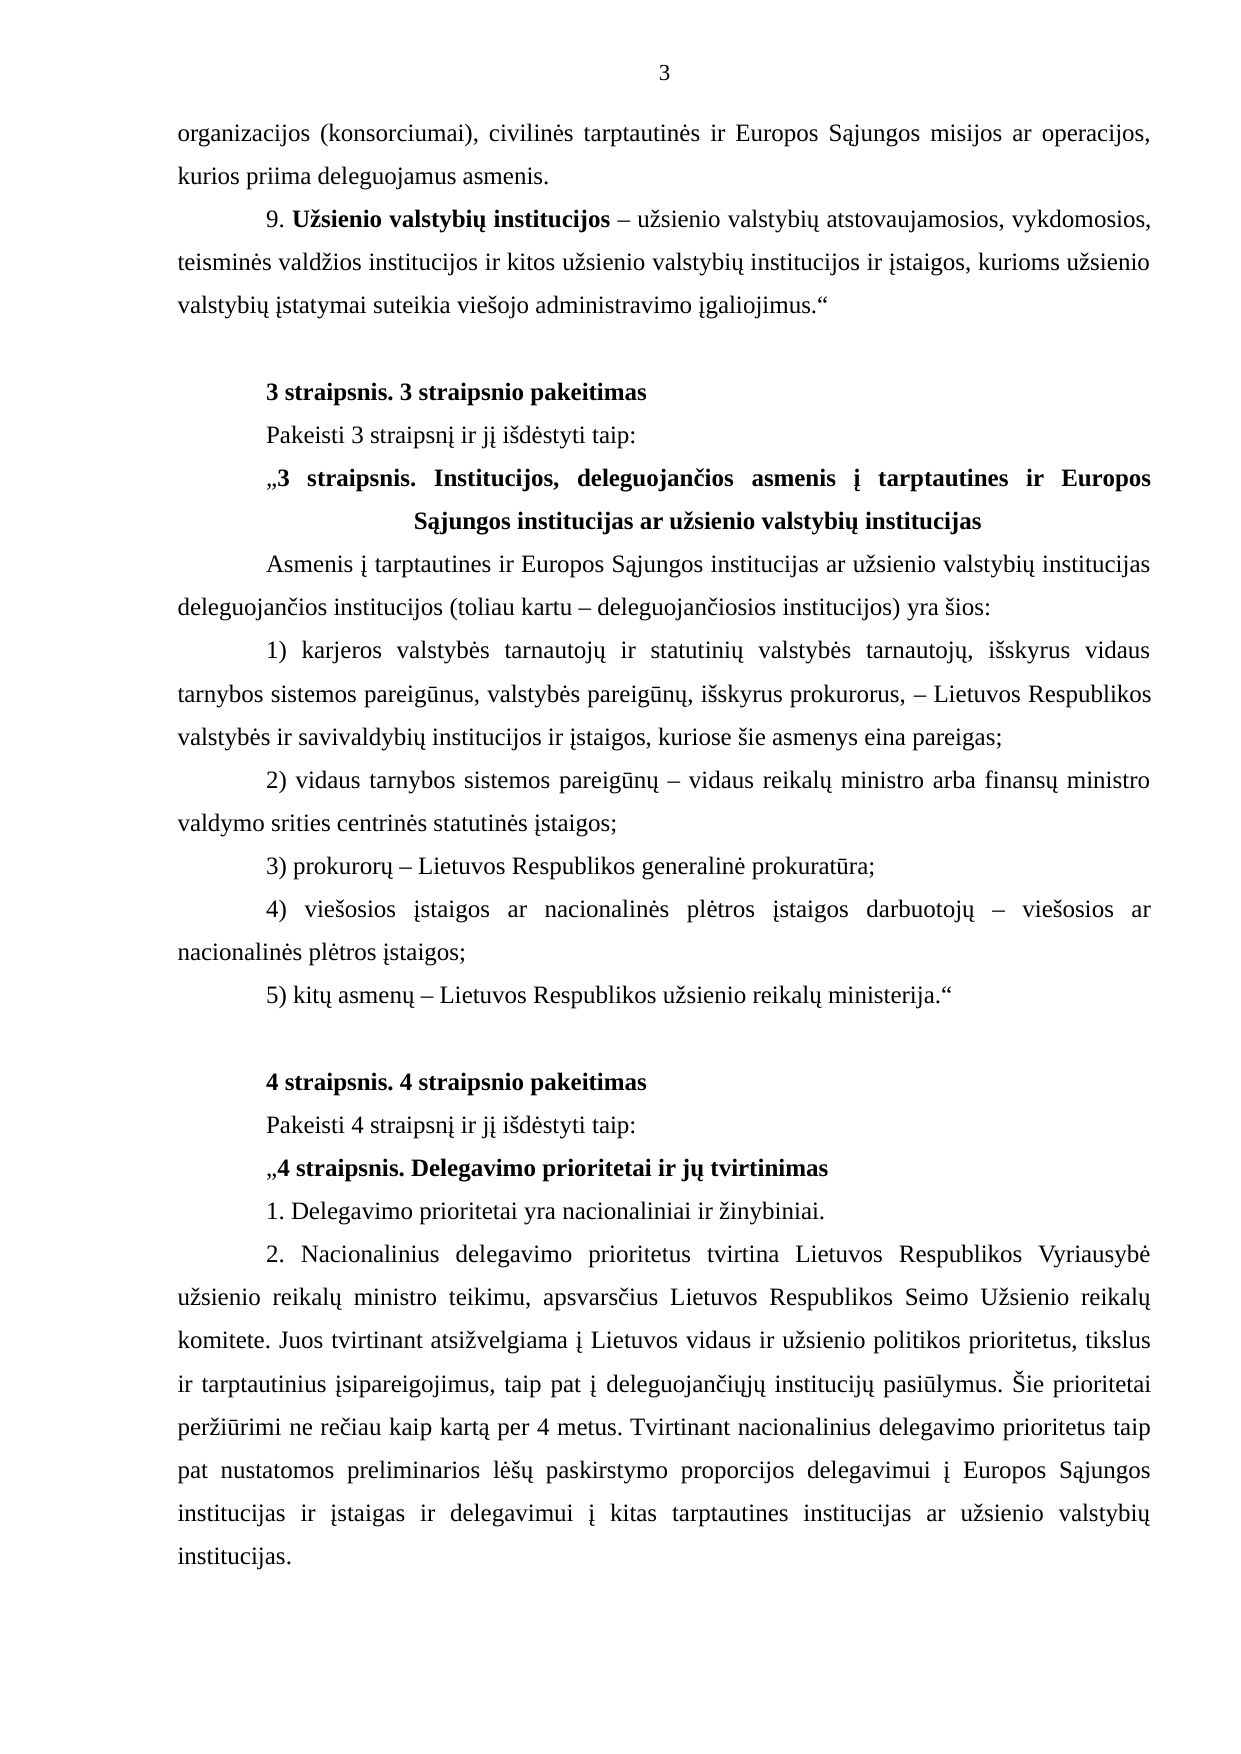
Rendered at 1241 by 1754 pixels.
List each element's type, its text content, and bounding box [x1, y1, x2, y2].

text Pakeisti 3 straipsnį ir jį išdėstyti taip: [177, 420, 1152, 449]
text „3 straipsnis. Institucijos, deleguojančios asmenis į tarptautines ir Europos Sąjungos institucijas ar užsienio valstybių institucijas [266, 463, 1152, 535]
text 9. Užsienio valstybių institucijos – užsienio valstybių atstovaujamosios, vykdomosios, teisminės valdžios institucijos ir kitos užsienio valstybių institucijos ir įstaigos, kurioms užsienio valstybių įstatymai suteikia viešojo administravimo įgaliojimus.“ [177, 204, 1152, 319]
text 1) karjeros valstybės tarnautojų ir statutinių valstybės tarnautojų, išskyrus vidaus tarnybos sistemos pareigūnus, valstybės pareigūnų, išskyrus prokurorus, – Lietuvos Respublikos valstybės ir savivaldybių institucijos ir įstaigos, kuriose šie asmenys eina pareigas; [177, 636, 1152, 751]
text 2. Nacionalinius delegavimo prioritetus tvirtina Lietuvos Respublikos Vyriausybė užsienio reikalų ministro teikimu, apsvarsčius Lietuvos Respublikos Seimo Užsienio reikalų komitete. Juos tvirtinant atsižvelgiama į Lietuvos vidaus ir užsienio politikos prioritetus, tikslus ir tarptautinius įsipareigojimus, taip pat į deleguojančiųjų institucijų pasiūlymus. Šie prioritetai peržiūrimi ne rečiau kaip kartą per 4 metus. Tvirtinant nacionalinius delegavimo prioritetus taip pat nustatomos preliminarios lėšų paskirstymo proporcijos delegavimui į Europos Sąjungos institucijas ir įstaigas ir delegavimui į kitas tarptautines institucijas ar užsienio valstybių institucijas. [177, 1239, 1152, 1570]
text 5) kitų asmenų – Lietuvos Respublikos užsienio reikalų ministerija.“ [177, 981, 1152, 1009]
text Asmenis į tarptautines ir Europos Sąjungos institucijas ar užsienio valstybių institucijas deleguojančios institucijos (toliau kartu – deleguojančiosios institucijos) yra šios: [177, 549, 1152, 621]
text 4 straipsnis. 4 straipsnio pakeitimas [177, 1067, 1152, 1096]
text „4 straipsnis. Delegavimo prioritetai ir jų tvirtinimas [177, 1153, 1152, 1182]
text 1. Delegavimo prioritetai yra nacionaliniai ir žinybiniai. [177, 1196, 1152, 1225]
text organizacijos (konsorciumai), civilinės tarptautinės ir Europos Sąjungos misijos ar operacijos, kurios priima deleguojamus asmenis. [177, 118, 1152, 190]
text Pakeisti 4 straipsnį ir jį išdėstyti taip: [177, 1110, 1152, 1139]
text 2) vidaus tarnybos sistemos pareigūnų – vidaus reikalų ministro arba finansų ministro valdymo srities centrinės statutinės įstaigos; [177, 765, 1152, 837]
text 3 straipsnis. 3 straipsnio pakeitimas [177, 377, 1152, 406]
text 3) prokurorų – Lietuvos Respublikos generalinė prokuratūra; [177, 851, 1152, 880]
text 4) viešosios įstaigos ar nacionalinės plėtros įstaigos darbuotojų – viešosios ar nacionalinės plėtros įstaigos; [177, 894, 1152, 966]
